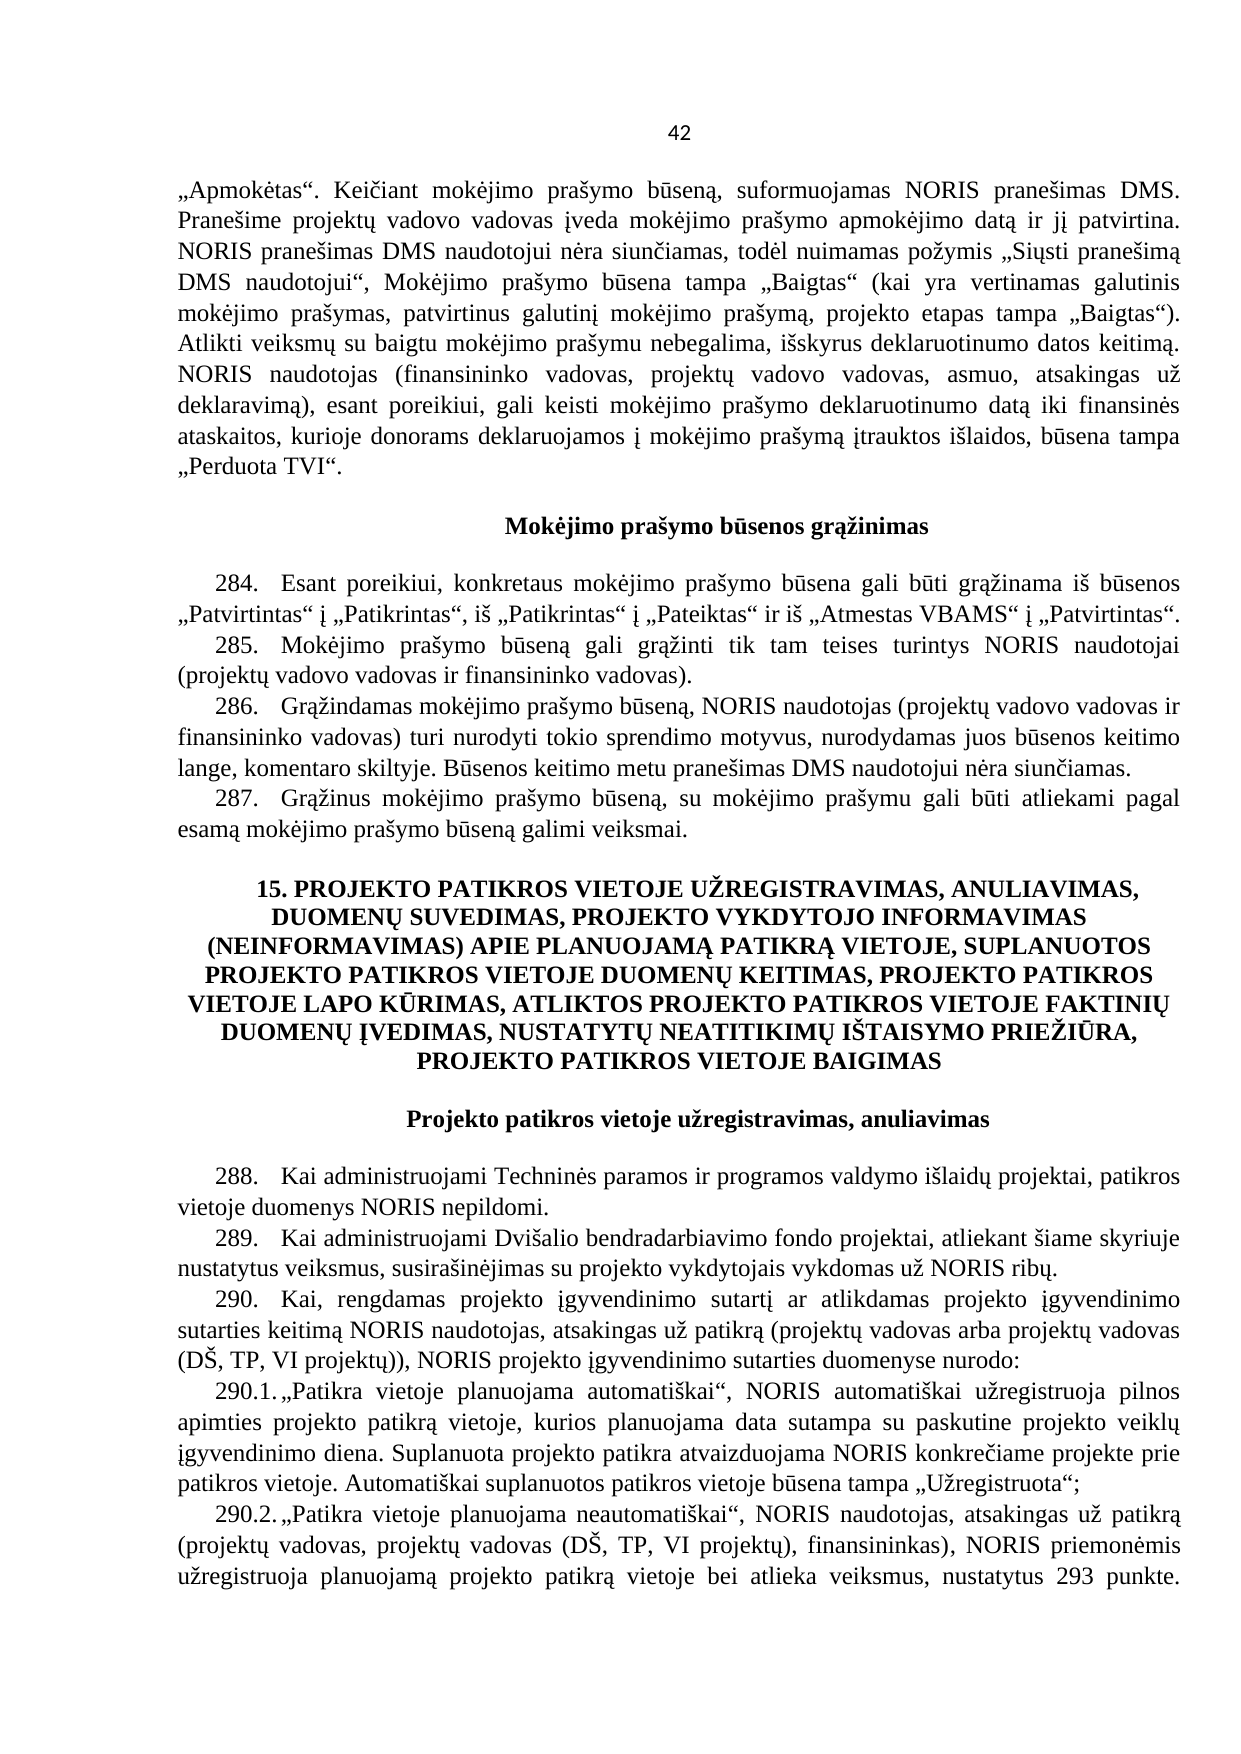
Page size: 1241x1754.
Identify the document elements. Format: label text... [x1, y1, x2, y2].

text Mokėjimo prašymo būsenos grąžinimas [215, 511, 1181, 540]
text 15. PROJEKTO PATIKROS VIETOJE UŽREGISTRAVIMAS, ANULIAVIMAS, DUOMENŲ SUVEDIMAS, PROJEKTO VYKDYTOJO INFORMAVIMAS (NEINFORMAVIMAS) APIE PLANUOJAMĄ PATIKRĄ VIETOJE, SUPLANUOTOS PROJEKTO PATIKROS VIETOJE DUOMENŲ KEITIMAS, PROJEKTO PATIKROS VIETOJE LAPO KŪRIMAS, ATLIKTOS PROJEKTO PATIKROS VIETOJE FAKTINIŲ DUOMENŲ ĮVEDIMAS, NUSTATYTŲ NEATITIKIMŲ IŠTAISYMO PRIEŽIŪRA, PROJEKTO PATIKROS VIETOJE BAIGIMAS [177, 874, 1181, 1075]
text Projekto patikros vietoje užregistravimas, anuliavimas [177, 1104, 1181, 1132]
text 289. Kai administruojami Dvišalio bendradarbiavimo fondo projektai, atliekant šiame skyriuje nustatytus veiksmus, susirašinėjimas su projekto vykdytojais vykdomas už NORIS ribų. [177, 1223, 1181, 1282]
text 290. Kai, rengdamas projekto įgyvendinimo sutartį ar atlikdamas projekto įgyvendinimo sutarties keitimą NORIS naudotojas, atsakingas už patikrą (projektų vadovas arba projektų vadovas (DŠ, TP, VI projektų)), NORIS projekto įgyvendinimo sutarties duomenyse nurodo: [177, 1284, 1181, 1374]
text 290.2. „Patikra vietoje planuojama neautomatiškai“, NORIS naudotojas, atsakingas už patikrą (projektų vadovas, projektų vadovas (DŠ, TP, VI projektų), finansininkas), NORIS priemonėmis užregistruoja planuojamą projekto patikrą vietoje bei atlieka veiksmus, nustatytus 293 punkte. [177, 1499, 1181, 1589]
text 284. Esant poreikiui, konkretaus mokėjimo prašymo būsena gali būti grąžinama iš būsenos „Patvirtintas“ į „Patikrintas“, iš „Patikrintas“ į „Pateiktas“ ir iš „Atmestas VBAMS“ į „Patvirtintas“. [177, 568, 1181, 628]
text 288. Kai administruojami Techninės paramos ir programos valdymo išlaidų projektai, patikros vietoje duomenys NORIS nepildomi. [177, 1161, 1181, 1221]
text „Apmokėtas“. Keičiant mokėjimo prašymo būseną, suformuojamas NORIS pranešimas DMS. Pranešime projektų vadovo vadovas įveda mokėjimo prašymo apmokėjimo datą ir jį patvirtina. NORIS pranešimas DMS naudotojui nėra siunčiamas, todėl nuimamas požymis „Siųsti pranešimą DMS naudotojui“, Mokėjimo prašymo būsena tampa „Baigtas“ (kai yra vertinamas galutinis mokėjimo prašymas, patvirtinus galutinį mokėjimo prašymą, projekto etapas tampa „Baigtas“). Atlikti veiksmų su baigtu mokėjimo prašymu nebegalima, išskyrus deklaruotinumo datos keitimą. NORIS naudotojas (finansininko vadovas, projektų vadovo vadovas, asmuo, atsakingas už deklaravimą), esant poreikiui, gali keisti mokėjimo prašymo deklaruotinumo datą iki finansinės ataskaitos, kurioje donorams deklaruojamos į mokėjimo prašymą įtrauktos išlaidos, būsena tampa „Perduota TVI“. [177, 175, 1181, 480]
text 290.1. „Patikra vietoje planuojama automatiškai“, NORIS automatiškai užregistruoja pilnos apimties projekto patikrą vietoje, kurios planuojama data sutampa su paskutine projekto veiklų įgyvendinimo diena. Suplanuota projekto patikra atvaizduojama NORIS konkrečiame projekte prie patikros vietoje. Automatiškai suplanuotos patikros vietoje būsena tampa „Užregistruota“; [177, 1376, 1181, 1497]
text 286. Grąžindamas mokėjimo prašymo būseną, NORIS naudotojas (projektų vadovo vadovas ir finansininko vadovas) turi nurodyti tokio sprendimo motyvus, nurodydamas juos būsenos keitimo lange, komentaro skiltyje. Būsenos keitimo metu pranešimas DMS naudotojui nėra siunčiamas. [177, 691, 1181, 782]
text 285. Mokėjimo prašymo būseną gali grąžinti tik tam teises turintys NORIS naudotojai (projektų vadovo vadovas ir finansininko vadovas). [177, 630, 1181, 689]
text 287. Grąžinus mokėjimo prašymo būseną, su mokėjimo prašymu gali būti atliekami pagal esamą mokėjimo prašymo būseną galimi veiksmai. [177, 783, 1181, 843]
